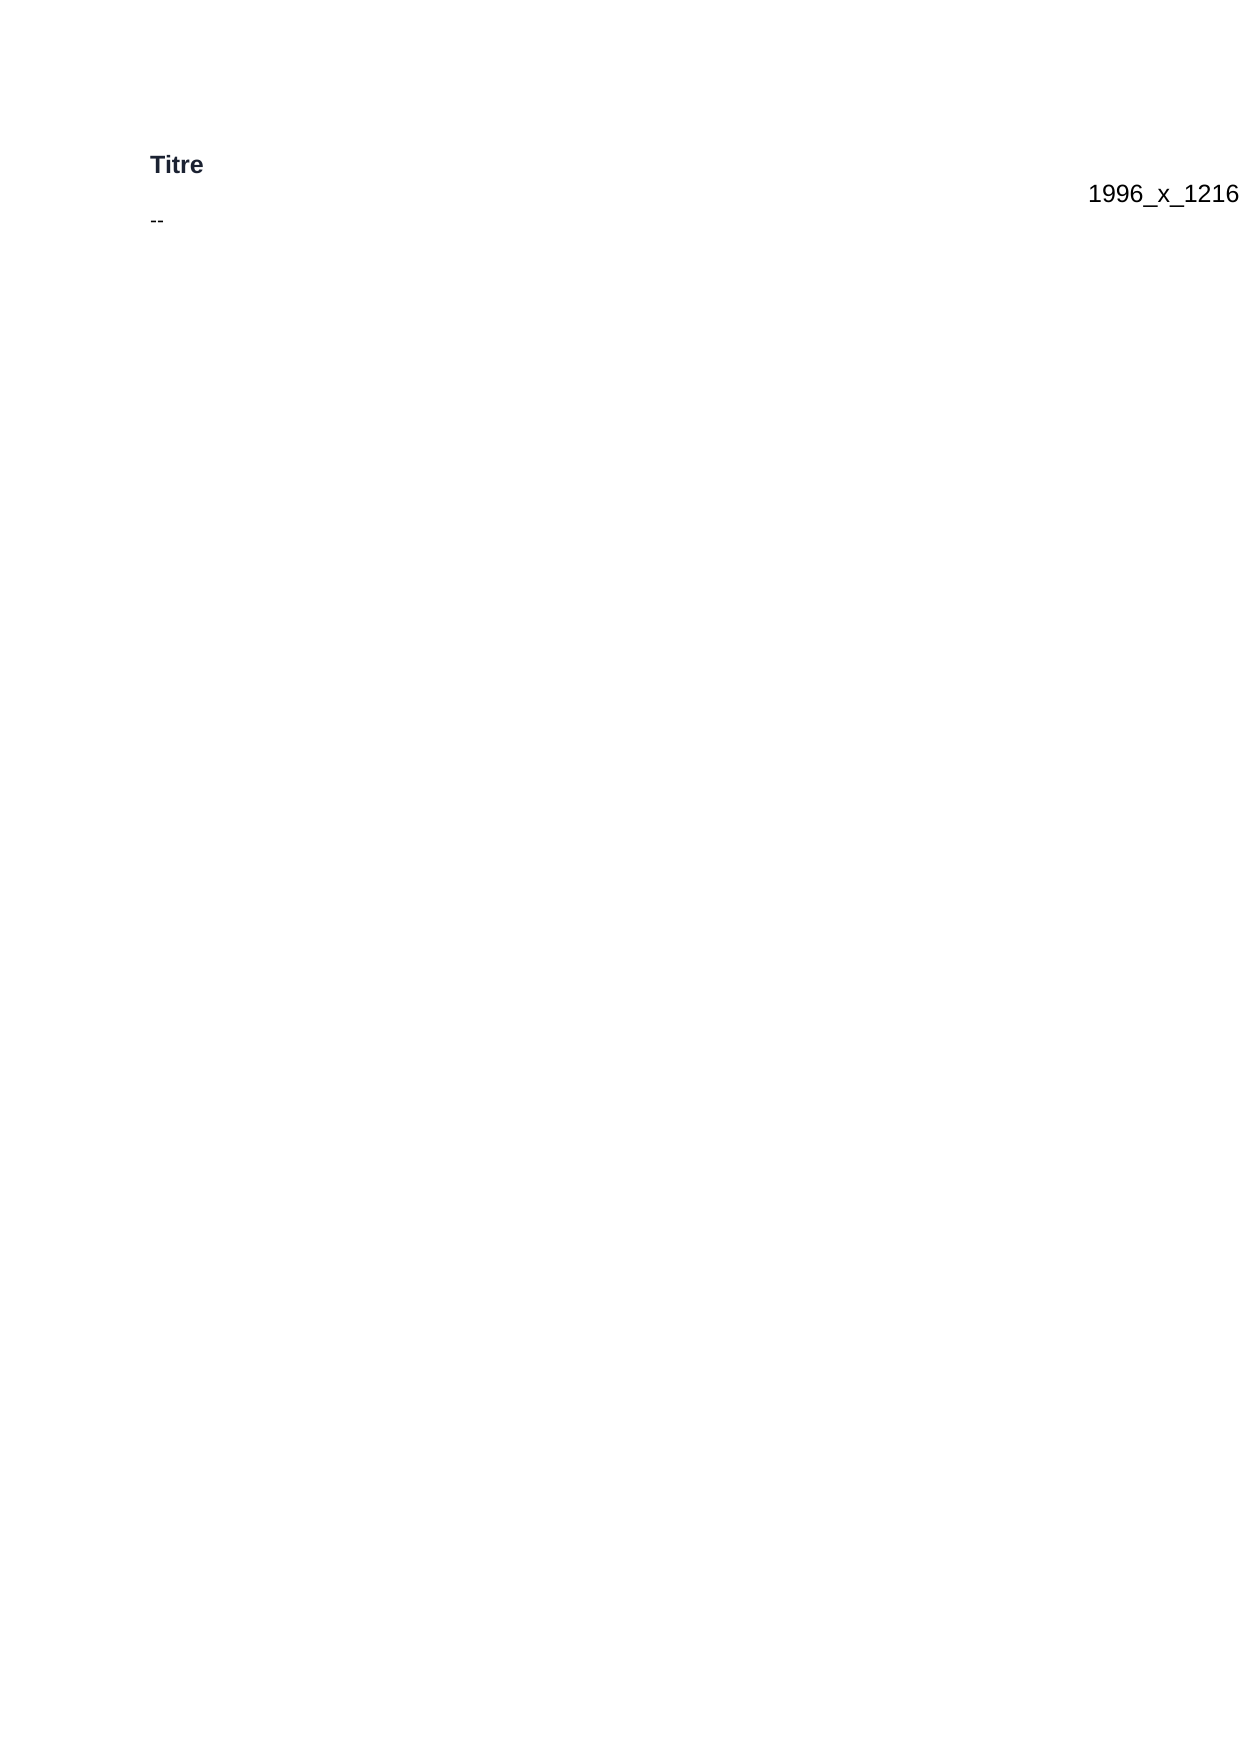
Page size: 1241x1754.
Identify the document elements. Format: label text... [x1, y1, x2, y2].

text -- [150, 207, 1090, 231]
text Titre [150, 150, 1090, 179]
text 1996_x_1216.JPG [1088, 179, 1240, 207]
